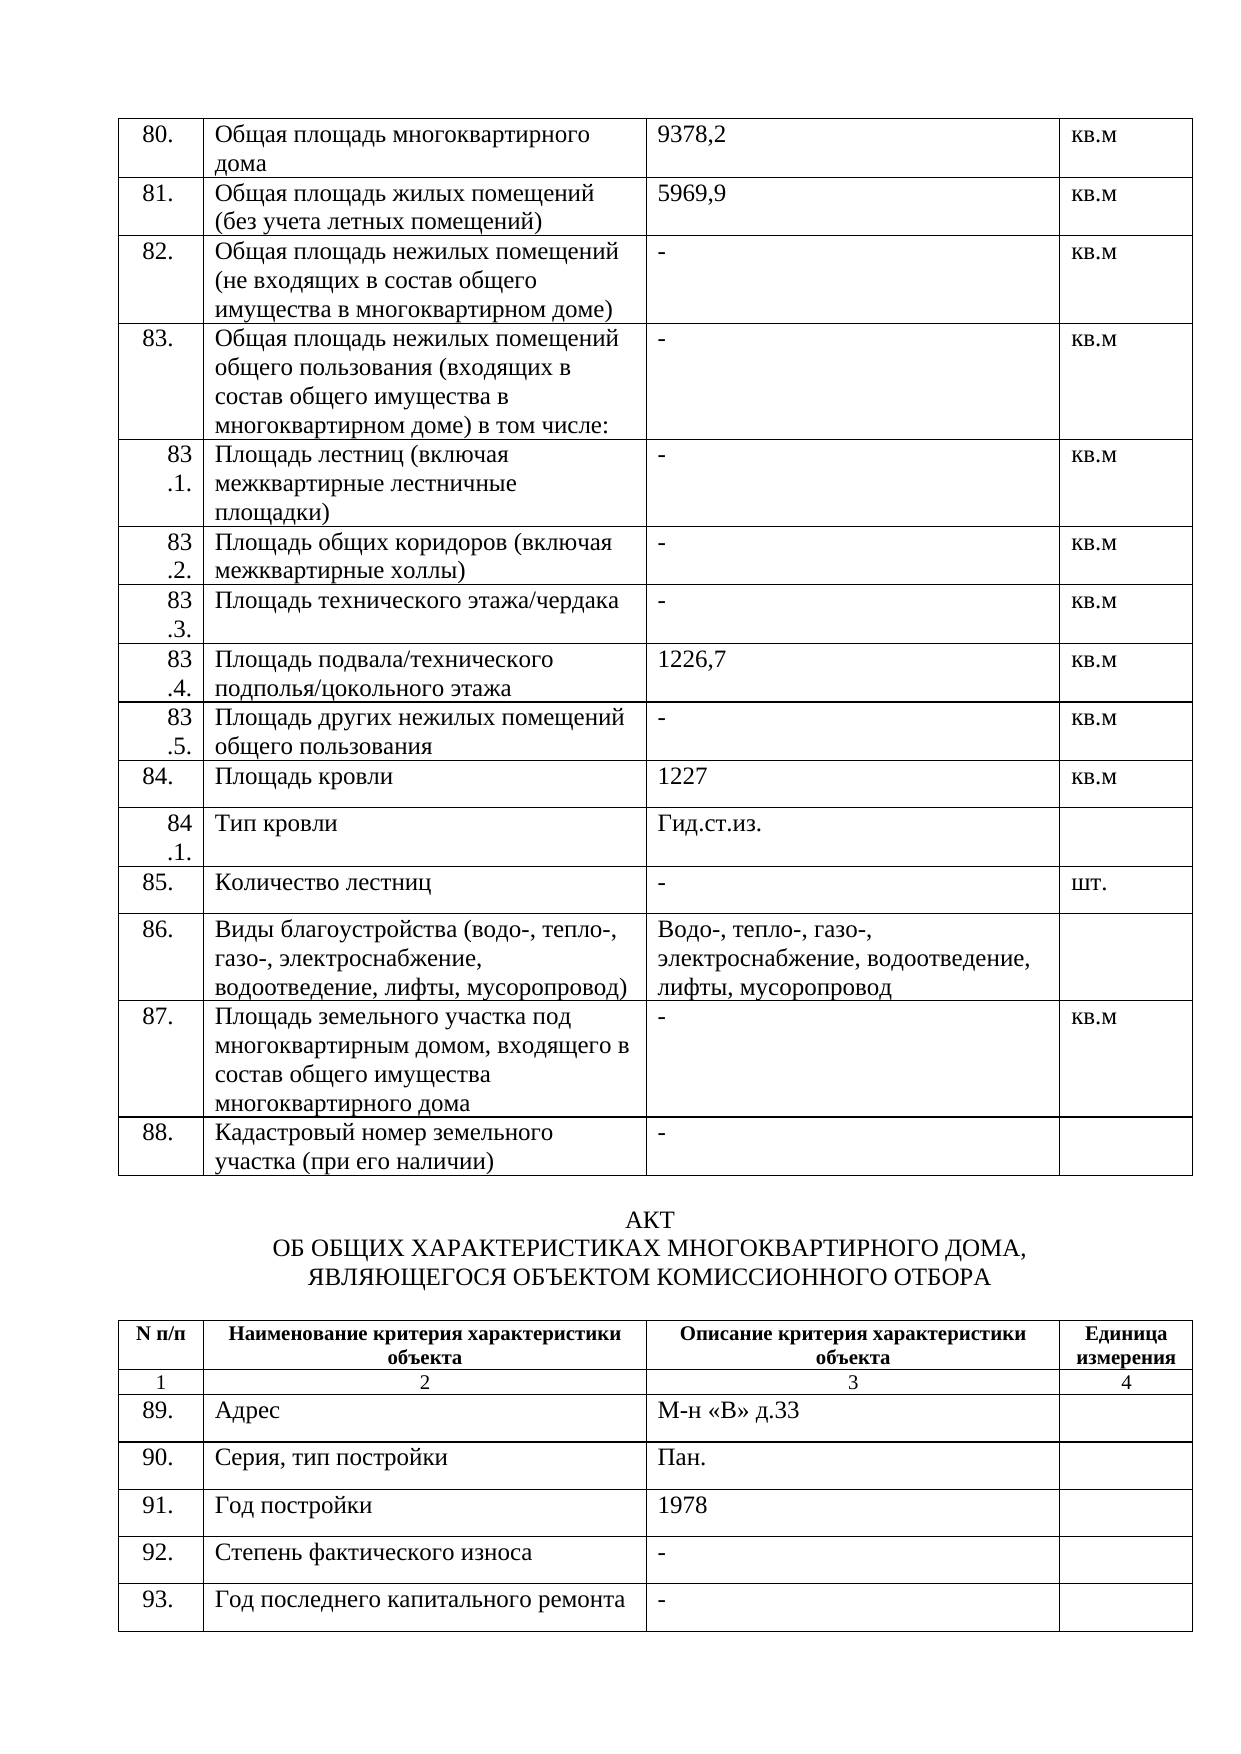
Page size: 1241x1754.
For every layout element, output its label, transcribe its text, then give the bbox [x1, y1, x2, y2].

table_cell [119, 585, 203, 643]
table_cell - [647, 703, 1059, 760]
table_cell кв.м [1060, 761, 1192, 807]
table_cell Площадь лестниц (включая межквартирные лестничные площадки) [204, 440, 646, 526]
table_cell 1226,7 [647, 644, 1059, 701]
table_cell Год постройки [204, 1490, 646, 1536]
table_cell [1060, 808, 1192, 866]
table_cell кв.м [1060, 527, 1192, 584]
table_cell 4 [1060, 1370, 1192, 1394]
table_cell - [647, 867, 1059, 913]
table_cell [1060, 1395, 1192, 1441]
table_cell 5969,9 [647, 178, 1059, 235]
table_cell шт. [1060, 867, 1192, 913]
table_cell [119, 119, 203, 177]
table_cell 1227 [647, 761, 1059, 807]
table_cell кв.м [1060, 324, 1192, 438]
table_cell Площадь других нежилых помещений общего пользования [204, 703, 646, 760]
table_cell - [647, 236, 1059, 322]
table_cell кв.м [1060, 1001, 1192, 1116]
table_cell [119, 808, 203, 866]
table_cell [1060, 1584, 1192, 1631]
table_cell кв.м [1060, 440, 1192, 526]
table_cell Пан. [647, 1443, 1059, 1489]
table_cell 3 [647, 1370, 1059, 1394]
table_cell Кадастровый номер земельного участка (при его наличии) [204, 1118, 646, 1175]
table_cell [119, 1118, 203, 1175]
table_cell Общая площадь жилых помещений (без учета летных помещений) [204, 178, 646, 235]
table_cell Степень фактического износа [204, 1537, 646, 1583]
table_header N п/п [119, 1321, 203, 1369]
table_cell [119, 914, 203, 1000]
text АКТ [118, 1205, 1181, 1233]
table_cell кв.м [1060, 236, 1192, 322]
table_cell [1060, 1118, 1192, 1175]
table_cell кв.м [1060, 178, 1192, 235]
table_cell Виды благоустройства (водо-, тепло-, газо-, электроснабжение, водоотведение, лифты, мусоропровод) [204, 914, 646, 1000]
table_cell М-н «В» д.33 [647, 1395, 1059, 1441]
table_header Описание критерия характеристики объекта [647, 1321, 1059, 1369]
table_cell Площадь технического этажа/чердака [204, 585, 646, 643]
table_cell кв.м [1060, 644, 1192, 701]
table_cell - [647, 1118, 1059, 1175]
table_cell 2 [204, 1370, 646, 1394]
table_cell кв.м [1060, 703, 1192, 760]
table_cell - [647, 324, 1059, 438]
table_cell Площадь земельного участка под многоквартирным домом, входящего в состав общего имущества многоквартирного дома [204, 1001, 646, 1116]
text ЯВЛЯЮЩЕГОСЯ ОБЪЕКТОМ КОМИССИОННОГО ОТБОРА [118, 1262, 1181, 1291]
table_cell Общая площадь многоквартирного дома [204, 119, 646, 177]
table_cell - [647, 1001, 1059, 1116]
table_cell [1060, 1443, 1192, 1489]
table_cell - [647, 1584, 1059, 1631]
table_cell Адрес [204, 1395, 646, 1441]
table_cell [1060, 1490, 1192, 1536]
text ОБ ОБЩИХ ХАРАКТЕРИСТИКАХ МНОГОКВАРТИРНОГО ДОМА, [118, 1233, 1181, 1262]
table_cell [119, 867, 203, 913]
table_cell [1060, 914, 1192, 1000]
table_cell [119, 178, 203, 235]
table_cell - [647, 585, 1059, 643]
table_cell - [647, 527, 1059, 584]
table_cell Водо-, тепло-, газо-, электроснабжение, водоотведение, лифты, мусоропровод [647, 914, 1059, 1000]
table_cell [1060, 1537, 1192, 1583]
table_cell 9378,2 [647, 119, 1059, 177]
table_cell 1978 [647, 1490, 1059, 1536]
table_cell - [647, 1537, 1059, 1583]
table_cell [119, 324, 203, 438]
table_cell кв.м [1060, 585, 1192, 643]
table_cell [119, 644, 203, 701]
table_cell [119, 1490, 203, 1536]
table_cell Серия, тип постройки [204, 1443, 646, 1489]
table_cell Площадь подвала/технического подполья/цокольного этажа [204, 644, 646, 701]
table_cell [119, 236, 203, 322]
table_cell [119, 1537, 203, 1583]
table_cell Год последнего капитального ремонта [204, 1584, 646, 1631]
table_cell Площадь кровли [204, 761, 646, 807]
table_cell Общая площадь нежилых помещений общего пользования (входящих в состав общего имущества в многоквартирном доме) в том числе: [204, 324, 646, 438]
table_cell Общая площадь нежилых помещений (не входящих в состав общего имущества в многоквартирном доме) [204, 236, 646, 322]
table_header Наименование критерия характеристики объекта [204, 1321, 646, 1369]
table_cell кв.м [1060, 119, 1192, 177]
table_cell [119, 703, 203, 760]
table_header Единица измерения [1060, 1321, 1192, 1369]
table_cell Количество лестниц [204, 867, 646, 913]
table_cell [119, 1443, 203, 1489]
table_cell Площадь общих коридоров (включая межквартирные холлы) [204, 527, 646, 584]
table_cell 1 [119, 1370, 203, 1394]
table_cell [119, 440, 203, 526]
table_cell - [647, 440, 1059, 526]
table_cell Тип кровли [204, 808, 646, 866]
table_cell [119, 761, 203, 807]
table_cell [119, 527, 203, 584]
table_cell [119, 1395, 203, 1441]
table_cell [119, 1001, 203, 1116]
table_cell Гид.ст.из. [647, 808, 1059, 866]
table_cell [119, 1584, 203, 1631]
